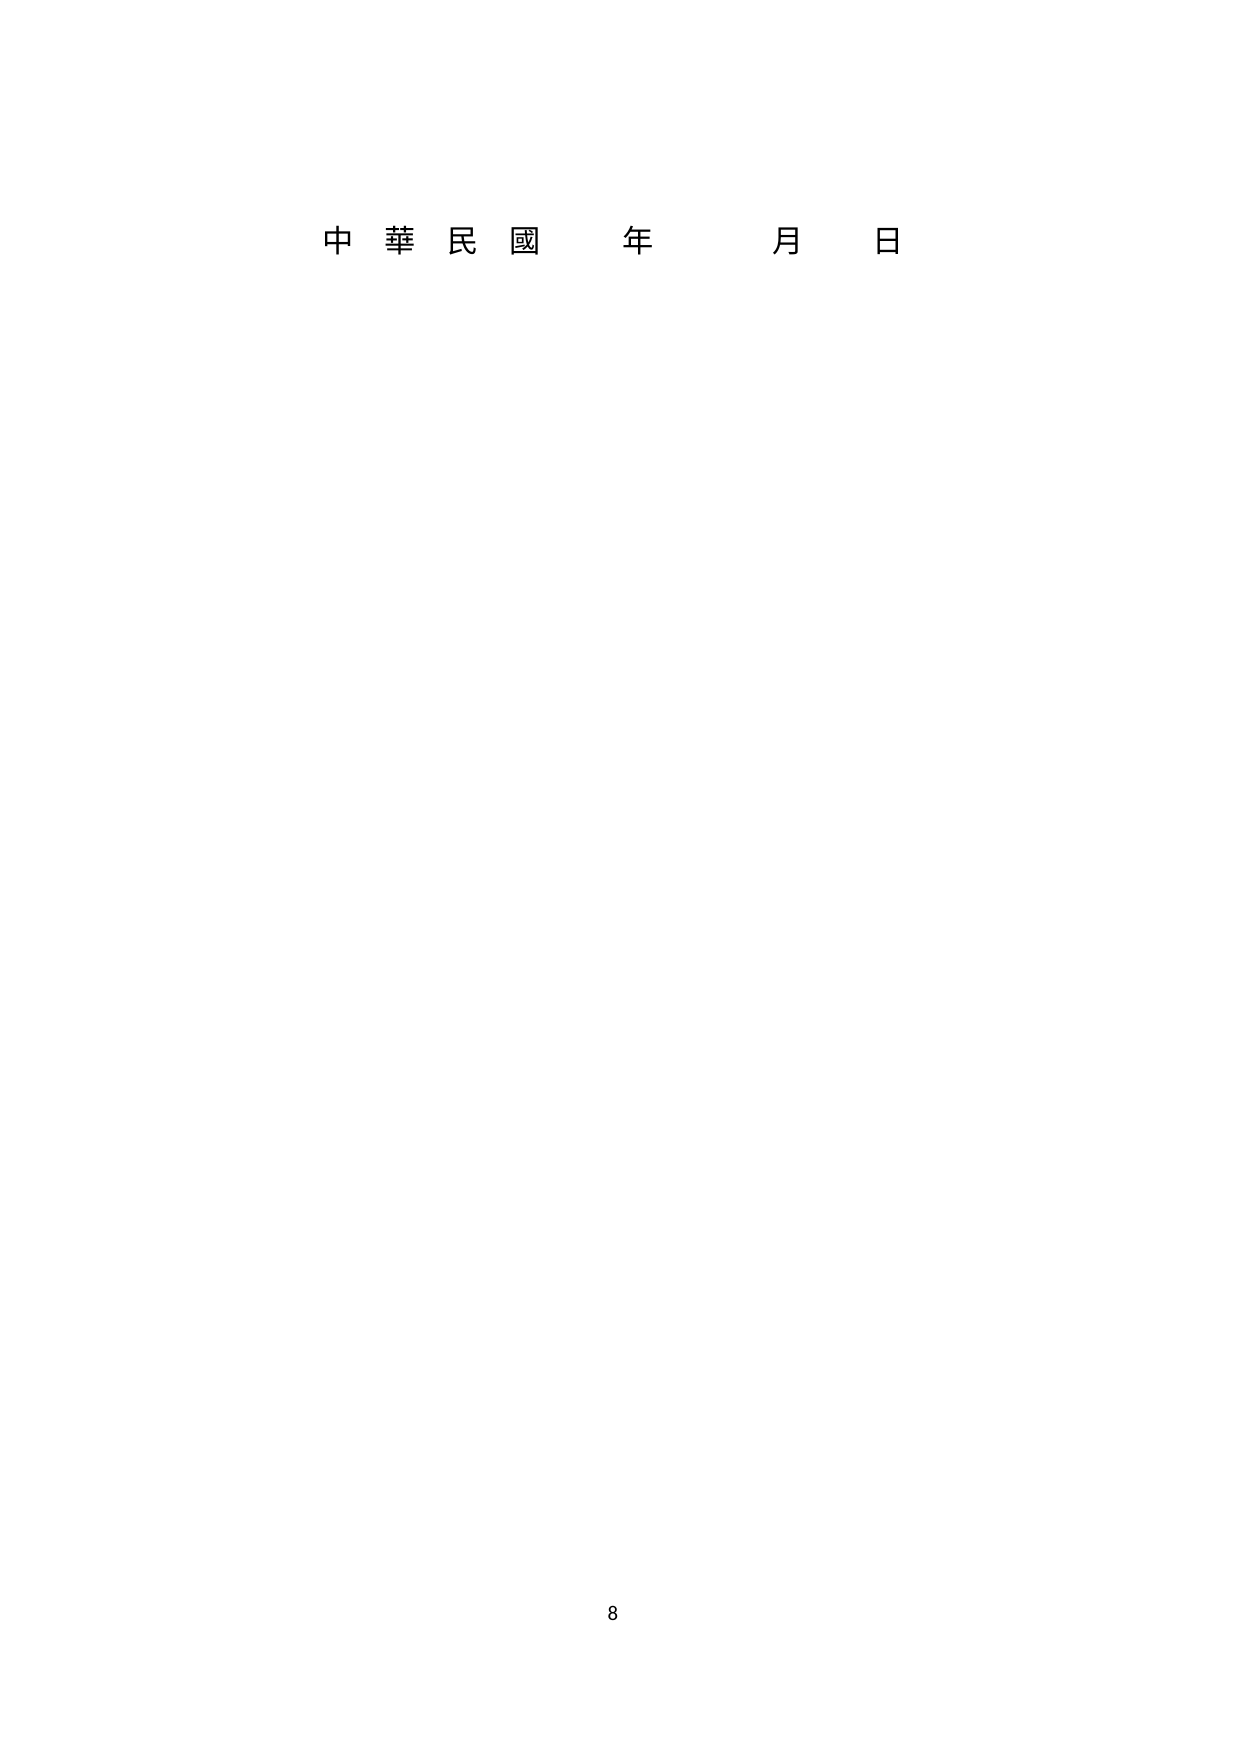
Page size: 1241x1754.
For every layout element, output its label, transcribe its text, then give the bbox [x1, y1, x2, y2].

text 中華民國 年 月 日 [146, 216, 1080, 261]
